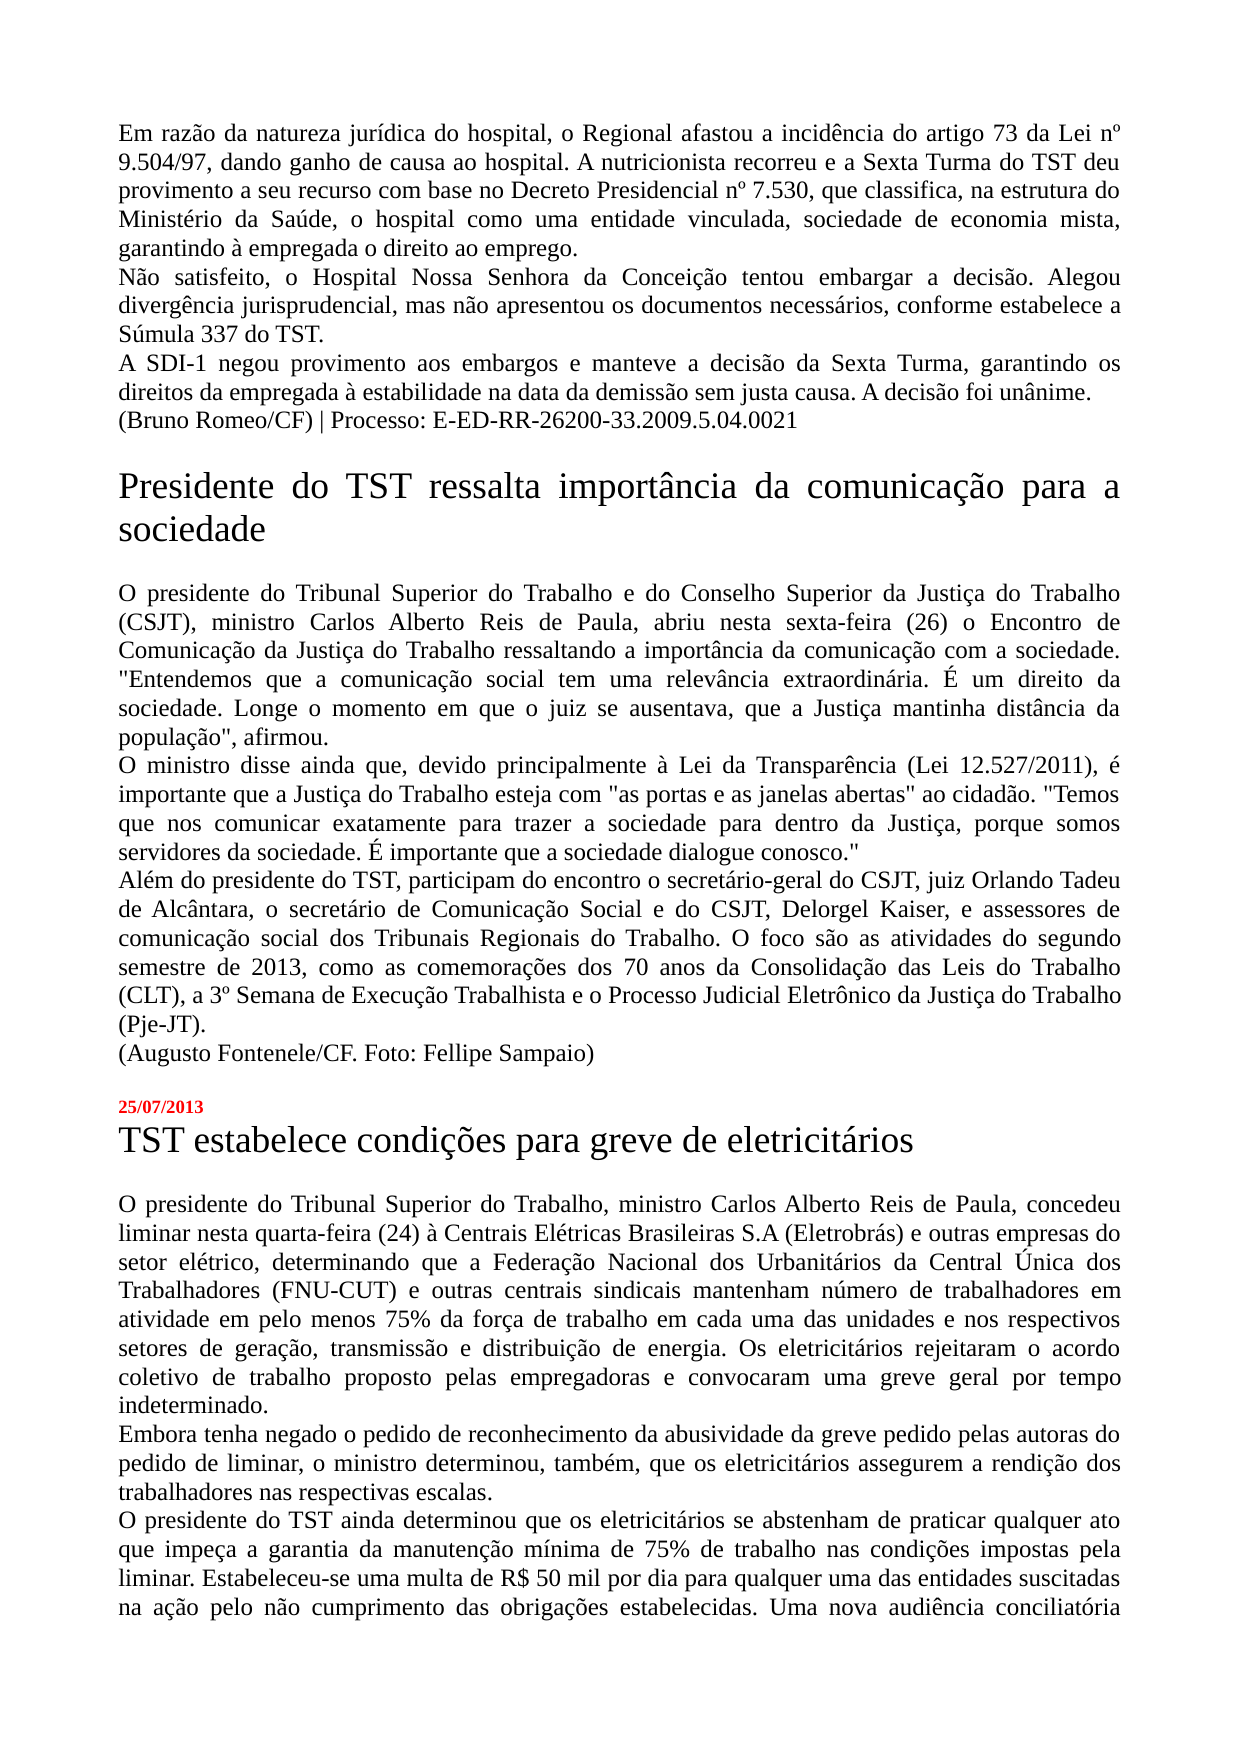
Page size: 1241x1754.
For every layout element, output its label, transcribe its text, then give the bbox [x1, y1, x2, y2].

text Além do presidente do TST, participam do encontro o secretário-geral do CSJT, juiz Orlando Tadeu de Alcântara, o secretário de Comunicação Social e do CSJT, Delorgel Kaiser, e assessores de comunicação social dos Tribunais Regionais do Trabalho. O foco são as atividades do segundo semestre de 2013, como as comemorações dos 70 anos da Consolidação das Leis do Trabalho (CLT), a 3º Semana de Execução Trabalhista e o Processo Judicial Eletrônico da Justiça do Trabalho (Pje-JT). [118, 866, 1122, 1038]
text O presidente do TST ainda determinou que os eletricitários se abstenham de praticar qualquer ato que impeça a garantia da manutenção mínima de 75% de trabalho nas condições impostas pela liminar. Estabeleceu-se uma multa de R$ 50 mil por dia para qualquer uma das entidades suscitadas na ação pelo não cumprimento das obrigações estabelecidas. Uma nova audiência conciliatória [118, 1505, 1122, 1620]
text TST estabelece condições para greve de eletricitários [118, 1117, 1122, 1160]
text (Augusto Fontenele/CF. Foto: Fellipe Sampaio) [118, 1038, 1122, 1067]
text 25/07/2013 [118, 1096, 1122, 1117]
text Não satisfeito, o Hospital Nossa Senhora da Conceição tentou embargar a decisão. Alegou divergência jurisprudencial, mas não apresentou os documentos necessários, conforme estabelece a Súmula 337 do TST. [118, 262, 1122, 348]
text O presidente do Tribunal Superior do Trabalho, ministro Carlos Alberto Reis de Paula, concedeu liminar nesta quarta-feira (24) à Centrais Elétricas Brasileiras S.A (Eletrobrás) e outras empresas do setor elétrico, determinando que a Federação Nacional dos Urbanitários da Central Única dos Trabalhadores (FNU-CUT) e outras centrais sindicais mantenham número de trabalhadores em atividade em pelo menos 75% da força de trabalho em cada uma das unidades e nos respectivos setores de geração, transmissão e distribuição de energia. Os eletricitários rejeitaram o acordo coletivo de trabalho proposto pelas empregadoras e convocaram uma greve geral por tempo indeterminado. [118, 1189, 1122, 1419]
text O ministro disse ainda que, devido principalmente à Lei da Transparência (Lei 12.527/2011), é importante que a Justiça do Trabalho esteja com "as portas e as janelas abertas" ao cidadão. "Temos que nos comunicar exatamente para trazer a sociedade para dentro da Justiça, porque somos servidores da sociedade. É importante que a sociedade dialogue conosco." [118, 751, 1122, 866]
text Em razão da natureza jurídica do hospital, o Regional afastou a incidência do artigo 73 da Lei nº 9.504/97, dando ganho de causa ao hospital. A nutricionista recorreu e a Sexta Turma do TST deu provimento a seu recurso com base no Decreto Presidencial nº 7.530, que classifica, na estrutura do Ministério da Saúde, o hospital como uma entidade vinculada, sociedade de economia mista, garantindo à empregada o direito ao emprego. [118, 118, 1122, 262]
text Embora tenha negado o pedido de reconhecimento da abusividade da greve pedido pelas autoras do pedido de liminar, o ministro determinou, também, que os eletricitários assegurem a rendição dos trabalhadores nas respectivas escalas. [118, 1419, 1122, 1505]
text Presidente do TST ressalta importância da comunicação para a sociedade [118, 463, 1122, 549]
text A SDI-1 negou provimento aos embargos e manteve a decisão da Sexta Turma, garantindo os direitos da empregada à estabilidade na data da demissão sem justa causa. A decisão foi unânime. [118, 348, 1122, 406]
text O presidente do Tribunal Superior do Trabalho e do Conselho Superior da Justiça do Trabalho (CSJT), ministro Carlos Alberto Reis de Paula, abriu nesta sexta-feira (26) o Encontro de Comunicação da Justiça do Trabalho ressaltando a importância da comunicação com a sociedade. "Entendemos que a comunicação social tem uma relevância extraordinária. É um direito da sociedade. Longe o momento em que o juiz se ausentava, que a Justiça mantinha distância da população", afirmou. [118, 578, 1122, 751]
text (Bruno Romeo/CF) | Processo: E-ED-RR-26200-33.2009.5.04.0021 [118, 406, 1122, 434]
